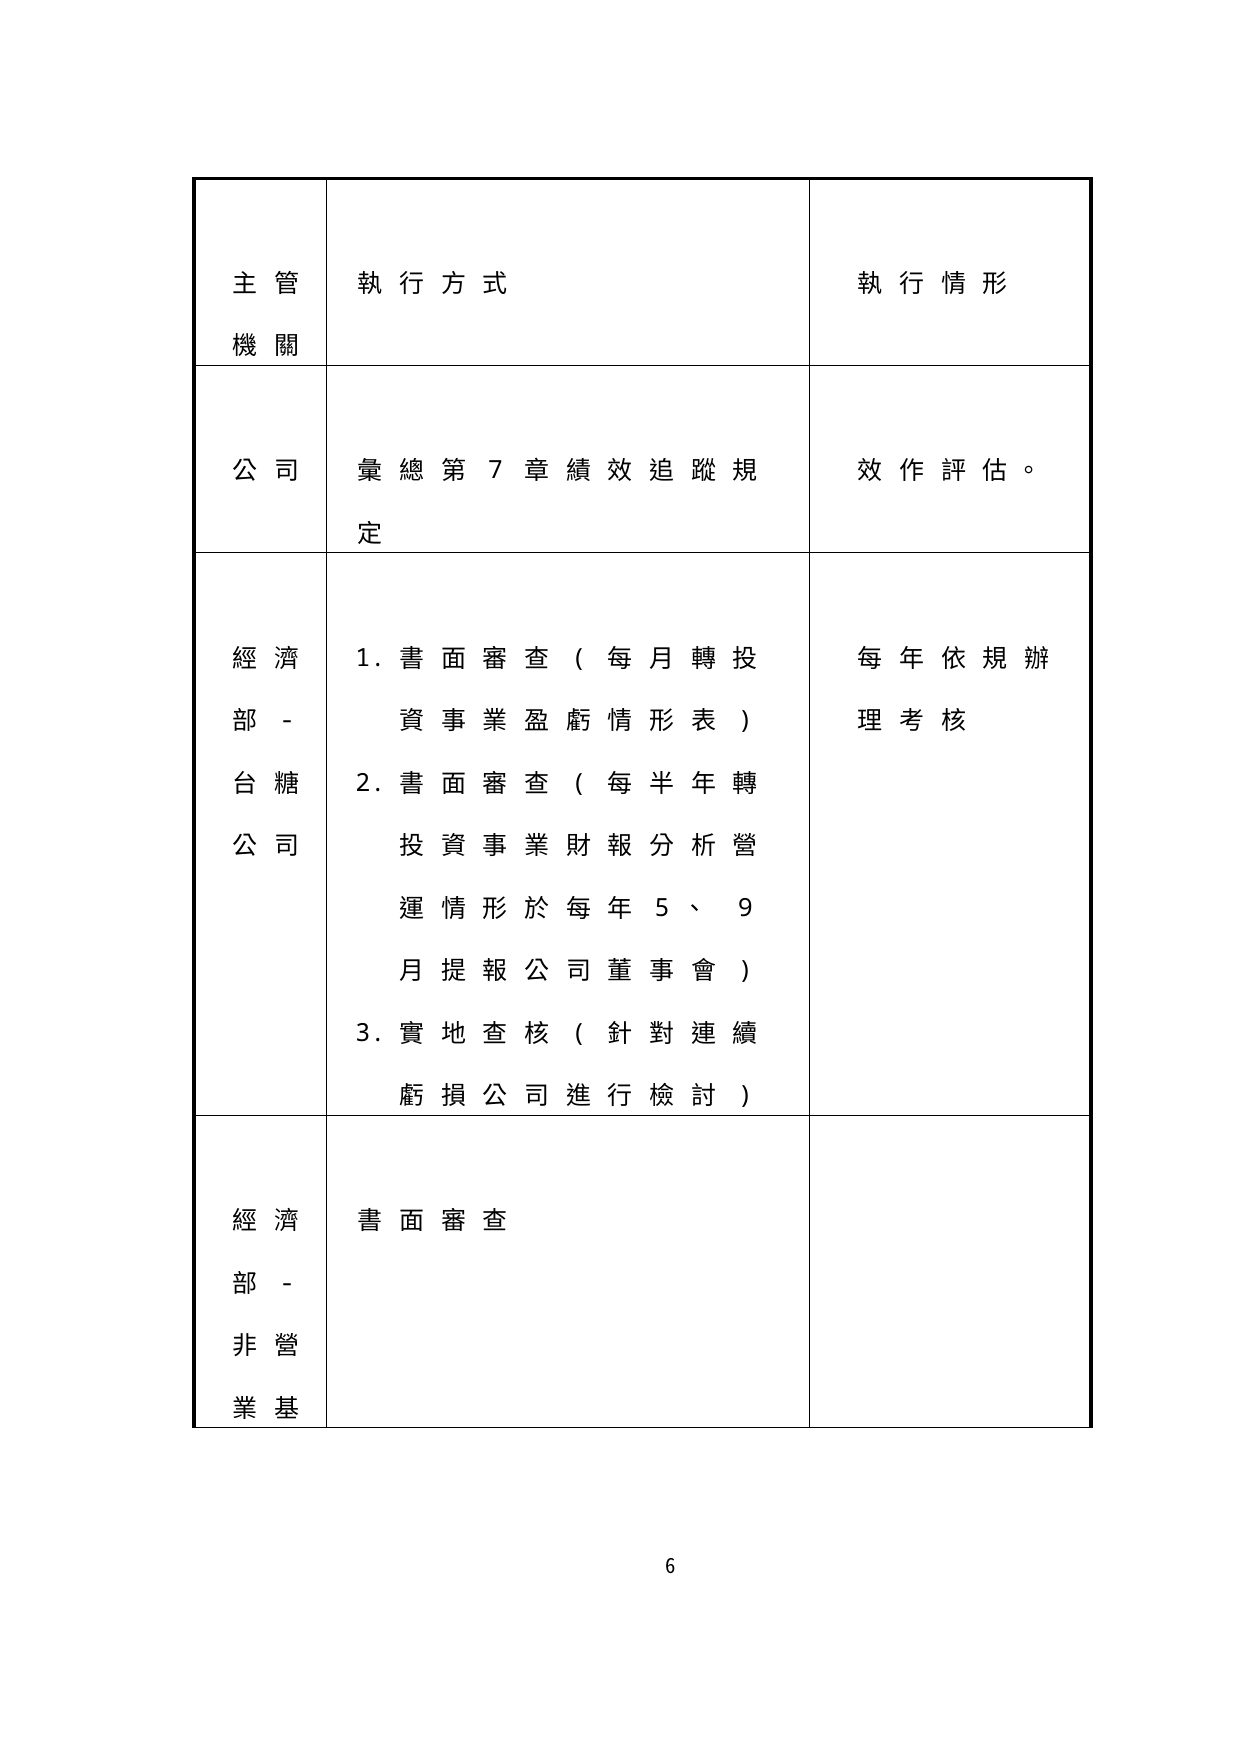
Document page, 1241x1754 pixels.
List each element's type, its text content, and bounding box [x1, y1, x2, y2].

table_cell 經濟部-非營業基 [196, 1116, 326, 1427]
table_cell 彙總第7章績效追蹤規定 [327, 366, 809, 552]
table_cell 效作評估。 [810, 366, 1089, 552]
table_cell 公司 [196, 366, 326, 552]
table_cell 書面審查 [327, 1116, 809, 1427]
table_cell 每年依規辦理考核 [810, 553, 1089, 1115]
table_cell 1.書面審查(每月轉投資事業盈虧情形表) 2.書面審查(每半年轉投資事業財報分析營運情形於每年5、9月提報公司董事會) 3.實地查核(針對連續虧損公司進行檢討) [327, 553, 809, 1115]
table_header 主管機關 [196, 180, 326, 365]
table_header 執行情形 [810, 180, 1089, 365]
table_header 執行方式 [327, 180, 809, 365]
table_cell 經濟部-台糖公司 [196, 553, 326, 1115]
table_cell [810, 1116, 1089, 1427]
